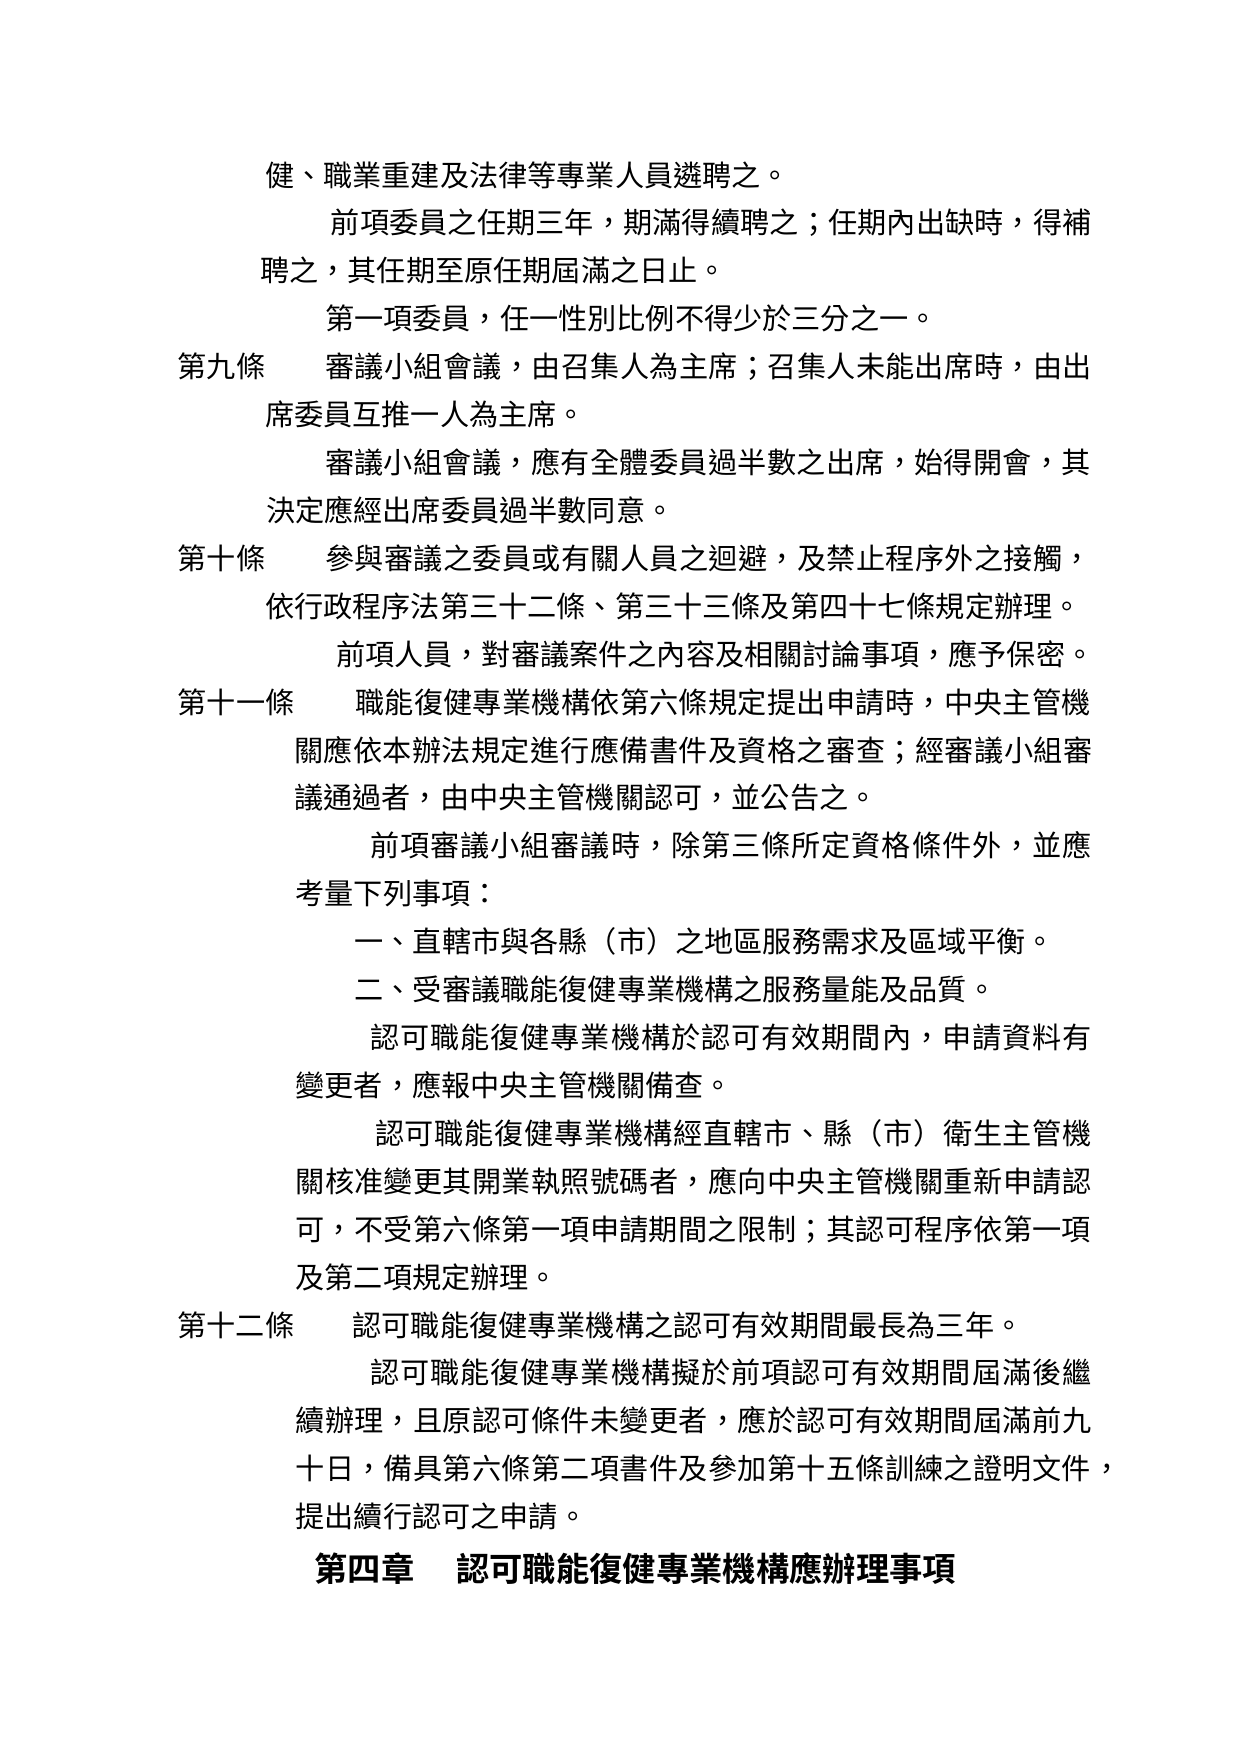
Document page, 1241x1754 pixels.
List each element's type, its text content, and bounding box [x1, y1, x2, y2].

text 前項人員，對審議案件之內容及相關討論事項，應予保密。 [266, 627, 1093, 675]
text 第四章 認可職能復健專業機構應辦理事項 [177, 1543, 1093, 1591]
text 認可職能復健專業機構經直轄市、縣（市）衛生主管機關核准變更其開業執照號碼者，應向中央主管機關重新申請認可，不受第六條第一項申請期間之限制；其認可程序依第一項及第二項規定辦理。 [295, 1106, 1093, 1298]
text 審議小組會議，應有全體委員過半數之出席，始得開會，其決定應經出席委員過半數同意。 [266, 435, 1093, 531]
text 第一項委員，任一性別比例不得少於三分之一。 [266, 291, 1093, 339]
text 前項委員之任期三年，期滿得續聘之；任期內出缺時，得補聘之，其任期至原任期屆滿之日止。 [260, 196, 1093, 291]
text 第十二條 認可職能復健專業機構之認可有效期間最長為三年。 [177, 1298, 1093, 1346]
text 認可職能復健專業機構擬於前項認可有效期間屆滿後繼續辦理，且原認可條件未變更者，應於認可有效期間屆滿前九十日，備具第六條第二項書件及參加第十五條訓練之證明文件，提出續行認可之申請。 [295, 1346, 1093, 1537]
text 前項審議小組審議時，除第三條所定資格條件外，並應考量下列事項： [295, 818, 1093, 914]
text 第九條 審議小組會議，由召集人為主席；召集人未能出席時，由出席委員互推一人為主席。 [177, 339, 1093, 435]
text 二、受審議職能復健專業機構之服務量能及品質。 [254, 962, 1093, 1010]
text 一、直轄市與各縣（市）之地區服務需求及區域平衡。 [254, 914, 1093, 962]
text 健、職業重建及法律等專業人員遴聘之。 [177, 148, 1093, 196]
text 認可職能復健專業機構於認可有效期間內，申請資料有變更者，應報中央主管機關備查。 [295, 1010, 1093, 1106]
text 第十條 參與審議之委員或有關人員之迴避，及禁止程序外之接觸，依行政程序法第三十二條、第三十三條及第四十七條規定辦理。 [177, 531, 1093, 627]
text 第十一條 職能復健專業機構依第六條規定提出申請時，中央主管機關應依本辦法規定進行應備書件及資格之審查；經審議小組審議通過者，由中央主管機關認可，並公告之。 [177, 675, 1093, 818]
